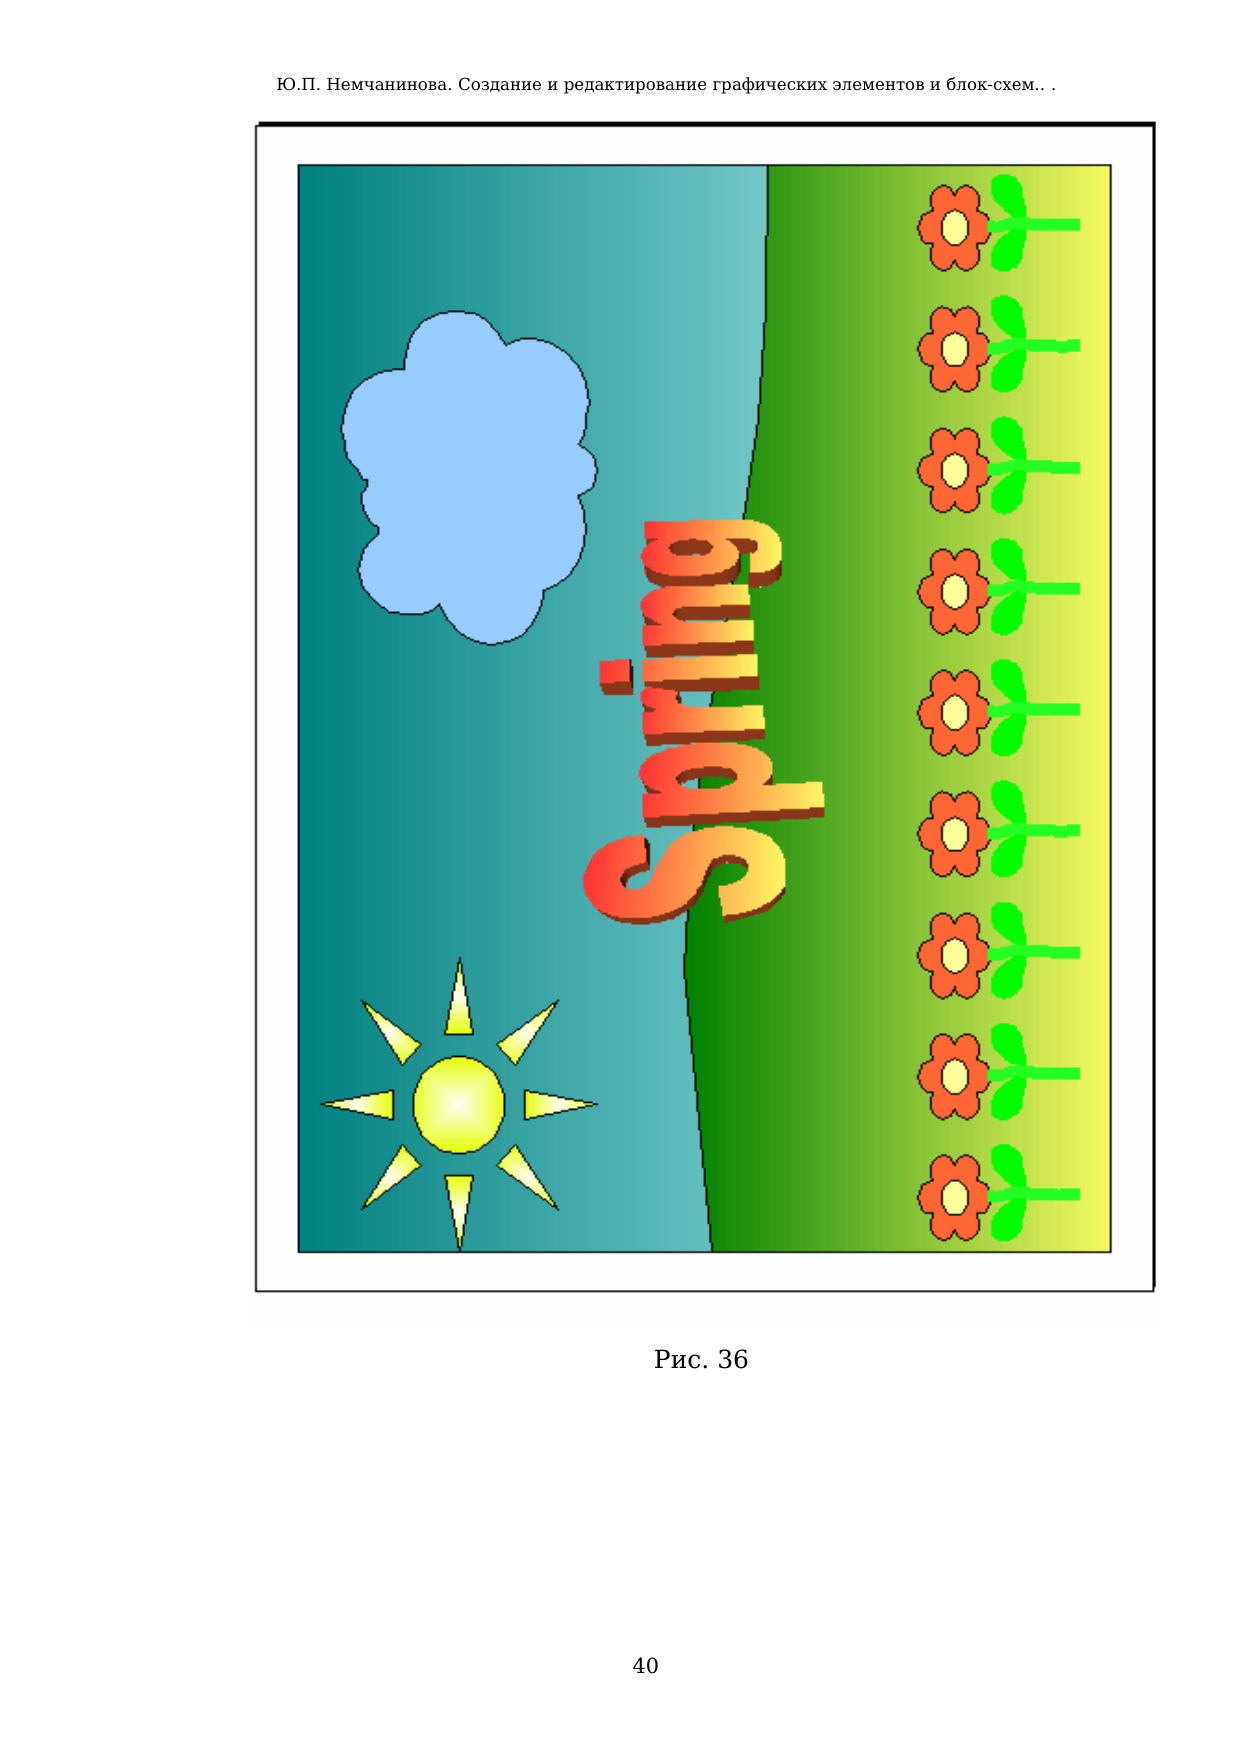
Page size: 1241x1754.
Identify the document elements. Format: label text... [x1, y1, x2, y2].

text Рис. 36 [177, 1345, 1152, 1374]
picture [252, 119, 1156, 1326]
